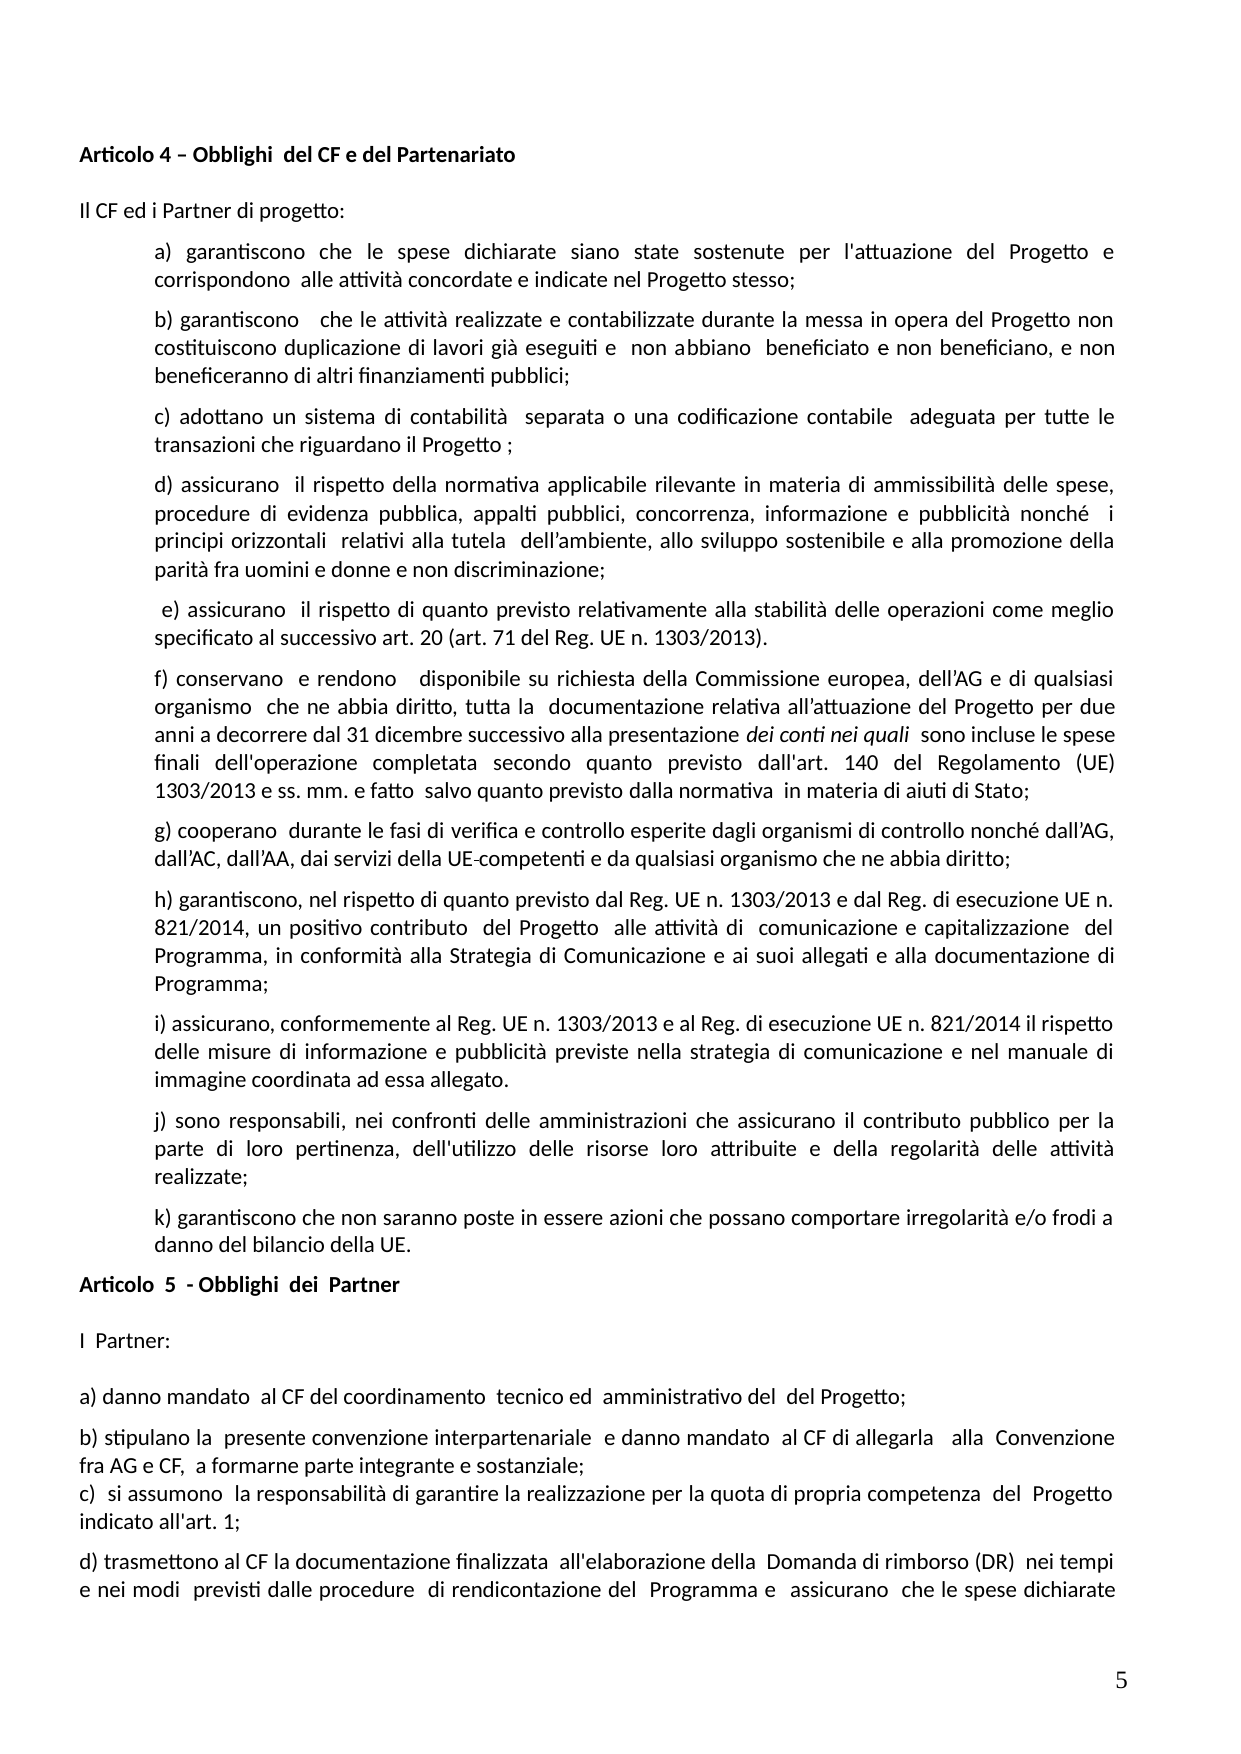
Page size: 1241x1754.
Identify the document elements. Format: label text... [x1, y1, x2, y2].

table_cell Articolo 5 - Obblighi dei Partner I Partner: a) danno mandato al CF del coordinamento tecnico ed amministrativo del del Progetto; b) stipulano la presente convenzione interpartenariale e danno mandato al CF di allegarla alla Convenzione fra AG e CF, a formarne parte integrante e sostanziale; c) si assumono la responsabilità di garantire la realizzazione per la quota di propria competenza del Progetto indicato all'art. 1; d) trasmettono al CF la documentazione finalizzata all'elaborazione della Domanda di rimborso (DR) nei tempi e nei modi previsti dalle procedure di rendicontazione del Programma e assicurano che le spese dichiarate [74, 1264, 1122, 1609]
table_cell Articolo 4 – Obblighi del CF e del Partenariato Il CF ed i Partner di progetto: a) garantiscono che le spese dichiarate siano state sostenute per l'attuazione del Progetto e corrispondono alle attività concordate e indicate nel Progetto stesso; b) garantiscono che le attività realizzate e contabilizzate durante la messa in opera del Progetto non costituiscono duplicazione di lavori già eseguiti e non abbiano beneficiato e non beneficiano, e non beneficeranno di altri finanziamenti pubblici; c) adottano un sistema di contabilità separata o una codificazione contabile adeguata per tutte le transazioni che riguardano il Progetto ; d) assicurano il rispetto della normativa applicabile rilevante in materia di ammissibilità delle spese, procedure di evidenza pubblica, appalti pubblici, concorrenza, informazione e pubblicità nonché i principi orizzontali relativi alla tutela dell’ambiente, allo sviluppo sostenibile e alla promozione della parità fra uomini e donne e non discriminazione; e) assicurano il rispetto di quanto previsto relativamente alla stabilità delle operazioni come meglio specificato al successivo art. 20 (art. 71 del Reg. UE n. 1303/2013). f) conservano e rendono disponibile su richiesta della Commissione europea, dell’AG e di qualsiasi organismo che ne abbia diritto, tutta la documentazione relativa all’attuazione del Progetto per due anni a decorrere dal 31 dicembre successivo alla presentazione dei conti nei quali sono incluse le spese finali dell'operazione completata secondo quanto previsto dall'art. 140 del Regolamento (UE) 1303/2013 e ss. mm. e fatto salvo quanto previsto dalla normativa in materia di aiuti di Stato; g) cooperano durante le fasi di verifica e controllo esperite dagli organismi di controllo nonché dall’AG, dall’AC, dall’AA, dai servizi della UE competenti e da qualsiasi organismo che ne abbia diritto; h) garantiscono, nel rispetto di quanto previsto dal Reg. UE n. 1303/2013 e dal Reg. di esecuzione UE n. 821/2014, un positivo contributo del Progetto alle attività di comunicazione e capitalizzazione del Programma, in conformità alla Strategia di Comunicazione e ai suoi allegati e alla documentazione di Programma; i) assicurano, conformemente al Reg. UE n. 1303/2013 e al Reg. di esecuzione UE n. 821/2014 il rispetto delle misure di informazione e pubblicità previste nella strategia di comunicazione e nel manuale di immagine coordinata ad essa allegato. j) sono responsabili, nei confronti delle amministrazioni che assicurano il contributo pubblico per la parte di loro pertinenza, dell'utilizzo delle risorse loro attribuite e della regolarità delle attività realizzate; k) garantiscono che non saranno poste in essere azioni che possano comportare irregolarità e/o frodi a danno del bilancio della UE. [74, 135, 1122, 1264]
